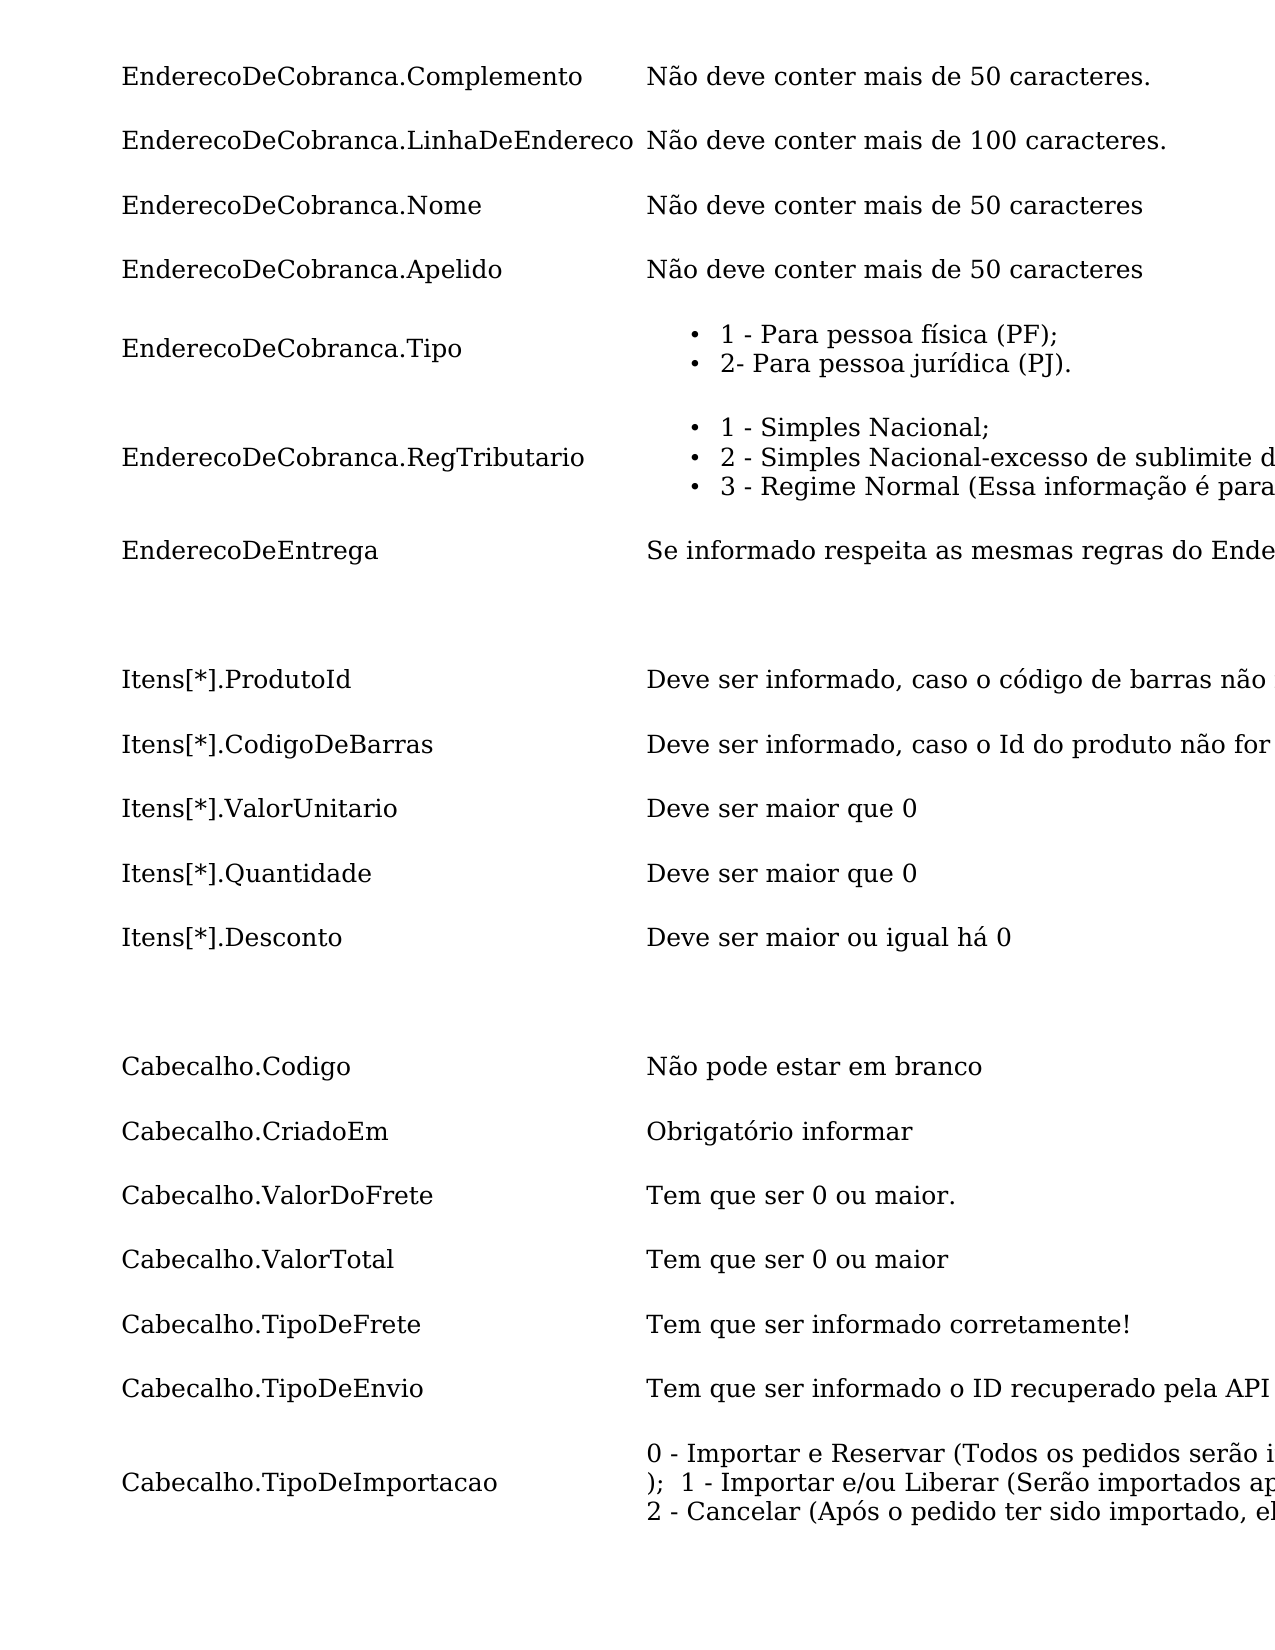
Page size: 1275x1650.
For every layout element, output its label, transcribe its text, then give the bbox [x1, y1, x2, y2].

table_cell Itens[*].CodigoDeBarras [118, 727, 643, 791]
table_cell 1 - Simples Nacional; 2 - Simples Nacional-excesso de sublimite da receita bruta; 3 - Regime Normal (Essa informação é para a emissão da Nota Fiscal. Para pessoa física gravar 0 e para pessoa jurídica informar, se possível, o regime tributário correto. Caso essa informação esteja indisponível, gravar 3) [643, 411, 1275, 533]
table_cell 0 - Importar e Reservar (Todos os pedidos serão importados, independentemente da confirmação de pagamento do cliente por parte do EC. Nessa situação, os produtos ficarão como Reservados para atender esse pedido, aguardando o EC mudar o status para 1); 1 - Importar e/ou Liberar (Serão importados apenas os pedidos que estão com pagamento do cliente confirmado por parte do EC. Nessa situação, os produtos ficarão com a situação de Liberados para atender o pedido); 2 - Cancelar (Após o pedido ter sido importado, ele será cancelado se o EC colocar a situação como 2, desde que não tenha sido emitida nota fiscal). [643, 1436, 1275, 1559]
table_cell EnderecoDeEntrega [118, 534, 643, 598]
table_cell Deve ser maior que 0 [643, 856, 1275, 920]
table_cell Cabecalho.CriadoEm [118, 1114, 643, 1178]
table_cell Deve ser maior ou igual há 0 [643, 920, 1275, 985]
table_cell Deve ser informado, caso o Id do produto não for informado. [643, 727, 1275, 791]
table_cell Cabecalho.TipoDeImportacao [118, 1436, 643, 1559]
table_cell Deve ser informado, caso o código de barras não for informado. [643, 663, 1275, 727]
table_cell Cabecalho.TipoDeEnvio [118, 1372, 643, 1436]
table_cell EnderecoDeCobranca.Nome [118, 188, 643, 252]
table_cell Não pode estar em branco [643, 1049, 1275, 1114]
table_cell Cabecalho.ValorTotal [118, 1243, 643, 1307]
table_cell EnderecoDeCobranca.Tipo [118, 317, 643, 411]
table_cell Itens[*].Desconto [118, 920, 643, 985]
table_cell Itens[*].ValorUnitario [118, 791, 643, 856]
table_cell Itens[*].Quantidade [118, 856, 643, 920]
table_cell Tem que ser informado o ID recuperado pela API de Tipos de Envio. [643, 1372, 1275, 1436]
table_cell Não deve conter mais de 100 caracteres. [643, 124, 1275, 188]
table_cell [643, 598, 1275, 662]
table_cell Não deve conter mais de 50 caracteres [643, 188, 1275, 252]
table_cell EnderecoDeCobranca.Complemento [118, 59, 643, 123]
table_cell [118, 985, 643, 1049]
table_cell Itens[*].ProdutoId [118, 663, 643, 727]
table_cell Obrigatório informar [643, 1114, 1275, 1178]
table_cell EnderecoDeCobranca.RegTributario [118, 411, 643, 533]
table_cell [118, 598, 643, 662]
table_cell Tem que ser 0 ou maior. [643, 1178, 1275, 1243]
table_cell Se informado respeita as mesmas regras do Endereço de Cobrança, se não informado o Endereço de Cobrança será utilizado no lugar. [643, 534, 1275, 598]
table_cell Tem que ser 0 ou maior [643, 1243, 1275, 1307]
table_cell EnderecoDeCobranca.LinhaDeEndereco [118, 124, 643, 188]
table_cell 1 - Para pessoa física (PF); 2- Para pessoa jurídica (PJ). [643, 317, 1275, 411]
table_cell Deve ser maior que 0 [643, 791, 1275, 856]
table_cell [643, 985, 1275, 1049]
table_cell Cabecalho.ValorDoFrete [118, 1178, 643, 1243]
table_cell Não deve conter mais de 50 caracteres. [643, 59, 1275, 123]
table_cell EnderecoDeCobranca.Apelido [118, 253, 643, 317]
table_cell Não deve conter mais de 50 caracteres [643, 253, 1275, 317]
table_cell Tem que ser informado corretamente! [643, 1307, 1275, 1372]
table_cell Cabecalho.TipoDeFrete [118, 1307, 643, 1372]
table_cell Cabecalho.Codigo [118, 1049, 643, 1114]
